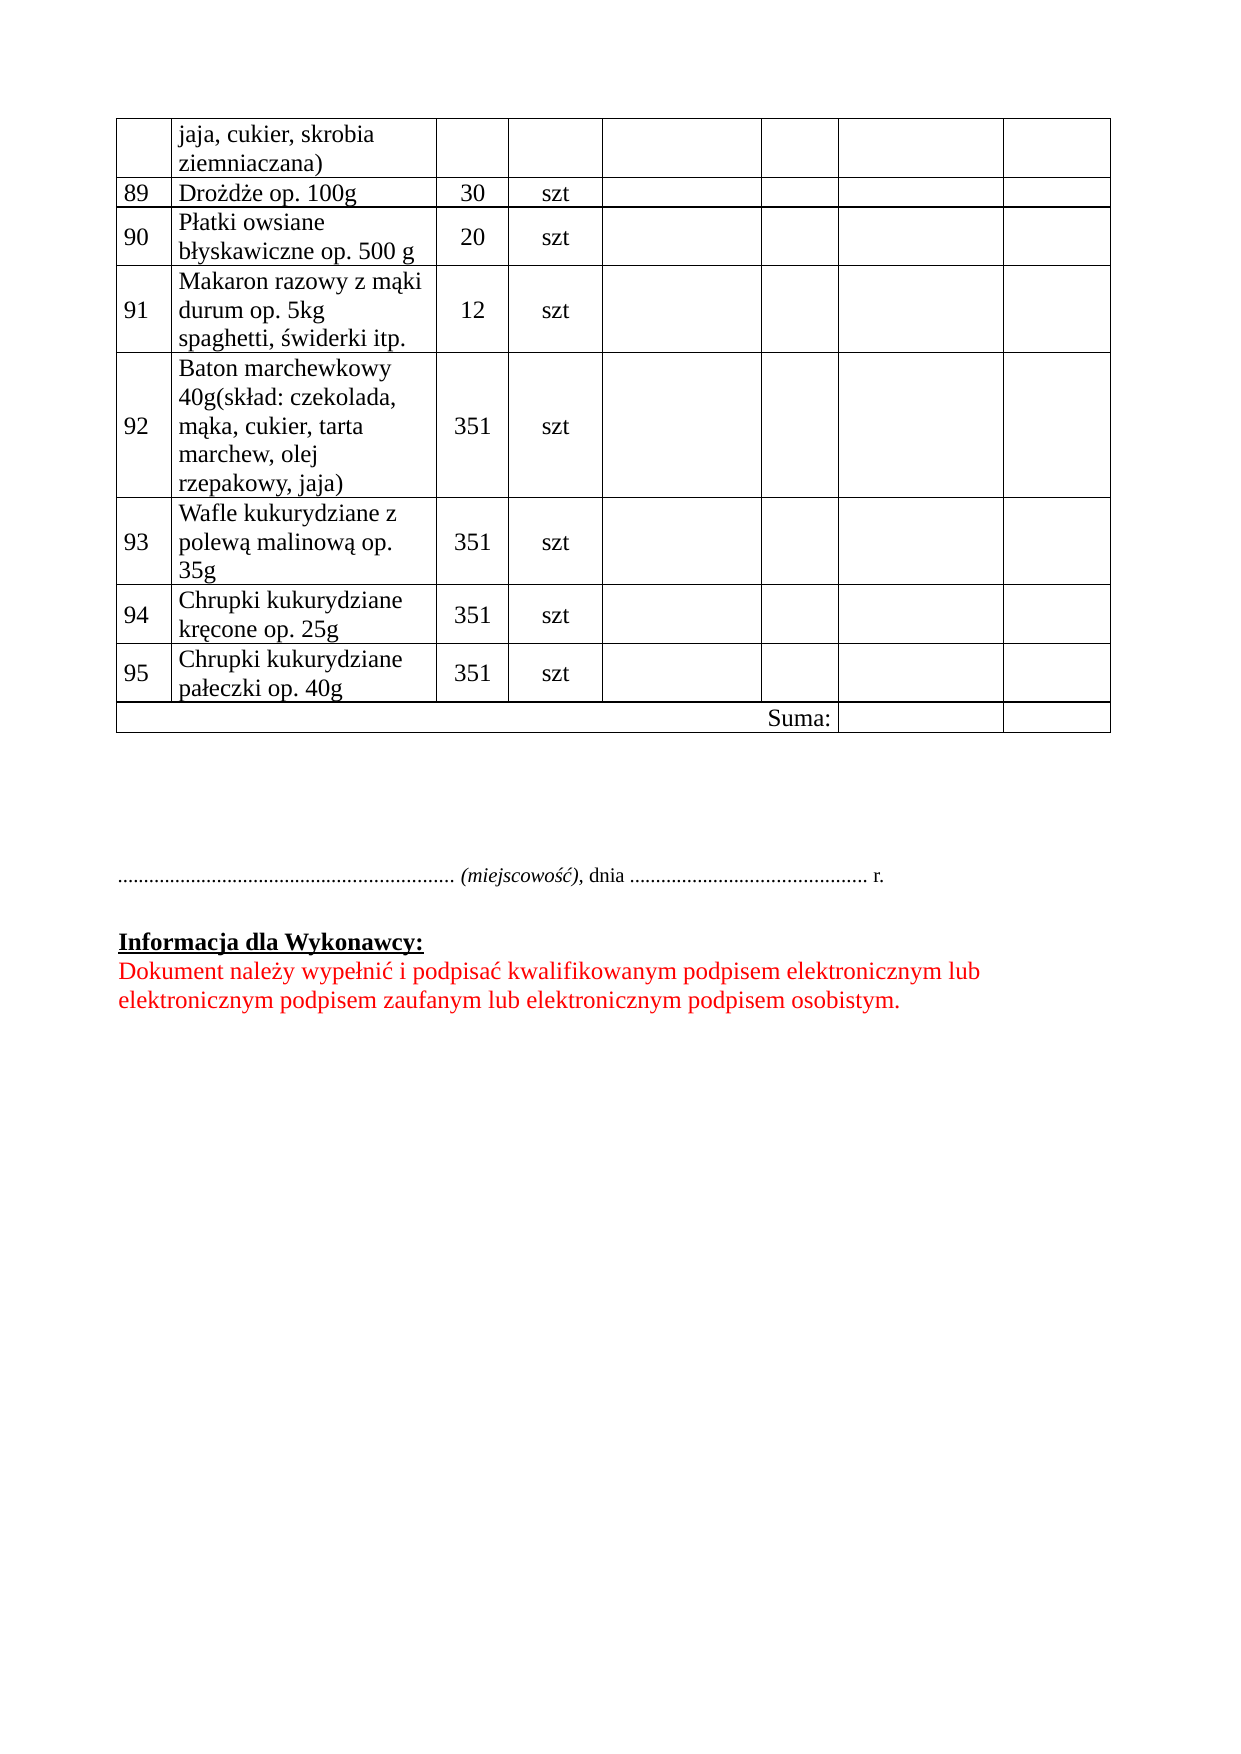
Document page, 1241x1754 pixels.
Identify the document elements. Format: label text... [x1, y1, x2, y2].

table_cell 351 [437, 353, 508, 497]
table_cell Wafle kukurydziane z polewą malinową op. 35g [172, 498, 436, 584]
table_cell [839, 644, 1003, 701]
table_cell [1004, 585, 1110, 643]
table_cell [603, 644, 761, 701]
text Dokument należy wypełnić i podpisać kwalifikowanym podpisem elektronicznym lub elektronicznym podpisem zaufanym lub elektronicznym podpisem osobistym. [118, 956, 1122, 1013]
table_cell 95 [117, 644, 171, 701]
text (miejscowość), dnia r. [118, 862, 1122, 887]
table_cell [1004, 353, 1110, 497]
table_cell [1004, 644, 1110, 701]
table_cell Makaron razowy z mąki durum op. 5kg spaghetti, świderki itp. [172, 266, 436, 352]
text Informacja dla Wykonawcy: [118, 927, 1122, 956]
table_cell 90 [117, 208, 171, 265]
table_cell 94 [117, 585, 171, 643]
table_cell 351 [437, 585, 508, 643]
table_cell 12 [437, 266, 508, 352]
table_cell [839, 208, 1003, 265]
table_cell [1004, 498, 1110, 584]
table_cell 20 [437, 208, 508, 265]
table_cell [603, 353, 761, 497]
table_cell [839, 585, 1003, 643]
table_cell [603, 498, 761, 584]
table_cell 351 [437, 644, 508, 701]
table_cell 30 [437, 178, 508, 206]
table_cell szt [509, 353, 602, 497]
table_cell [1004, 208, 1110, 265]
table_cell Płatki owsiane błyskawiczne op. 500 g [172, 208, 436, 265]
table_cell [762, 353, 838, 497]
table_cell [603, 585, 761, 643]
table_cell [762, 585, 838, 643]
table_cell [839, 178, 1003, 206]
table_cell Baton marchewkowy 40g(skład: czekolada, mąka, cukier, tarta marchew, olej rzepakowy, jaja) [172, 353, 436, 497]
table_cell [603, 178, 761, 206]
table_cell szt [509, 644, 602, 701]
table_cell [839, 266, 1003, 352]
table_cell [839, 703, 1003, 732]
table_cell [1004, 703, 1110, 732]
table_cell [839, 498, 1003, 584]
table_cell szt [509, 266, 602, 352]
table_cell szt [509, 585, 602, 643]
table_cell [762, 266, 838, 352]
table_cell szt [509, 498, 602, 584]
table_cell 92 [117, 353, 171, 497]
table_cell [839, 119, 1003, 177]
table_cell szt [509, 178, 602, 206]
table_cell 91 [117, 266, 171, 352]
table_cell Drożdże op. 100g [172, 178, 436, 206]
table_cell [603, 208, 761, 265]
table_cell [1004, 119, 1110, 177]
table_cell [762, 644, 838, 701]
table_cell jaja, cukier, skrobia ziemniaczana) [172, 119, 436, 177]
table_cell Chrupki kukurydziane pałeczki op. 40g [172, 644, 436, 701]
table_cell 93 [117, 498, 171, 584]
table_cell [839, 353, 1003, 497]
table_cell [603, 119, 761, 177]
table_cell [117, 119, 171, 177]
table_cell Chrupki kukurydziane kręcone op. 25g [172, 585, 436, 643]
table_cell 351 [437, 498, 508, 584]
table_cell [762, 119, 838, 177]
table_cell [509, 119, 602, 177]
table_cell [762, 178, 838, 206]
table_cell [437, 119, 508, 177]
table_cell [1004, 266, 1110, 352]
table_cell szt [509, 208, 602, 265]
table_cell [762, 208, 838, 265]
table_cell 89 [117, 178, 171, 206]
table_cell [762, 498, 838, 584]
table_cell Suma: [117, 703, 838, 732]
table_cell [1004, 178, 1110, 206]
table_cell [603, 266, 761, 352]
